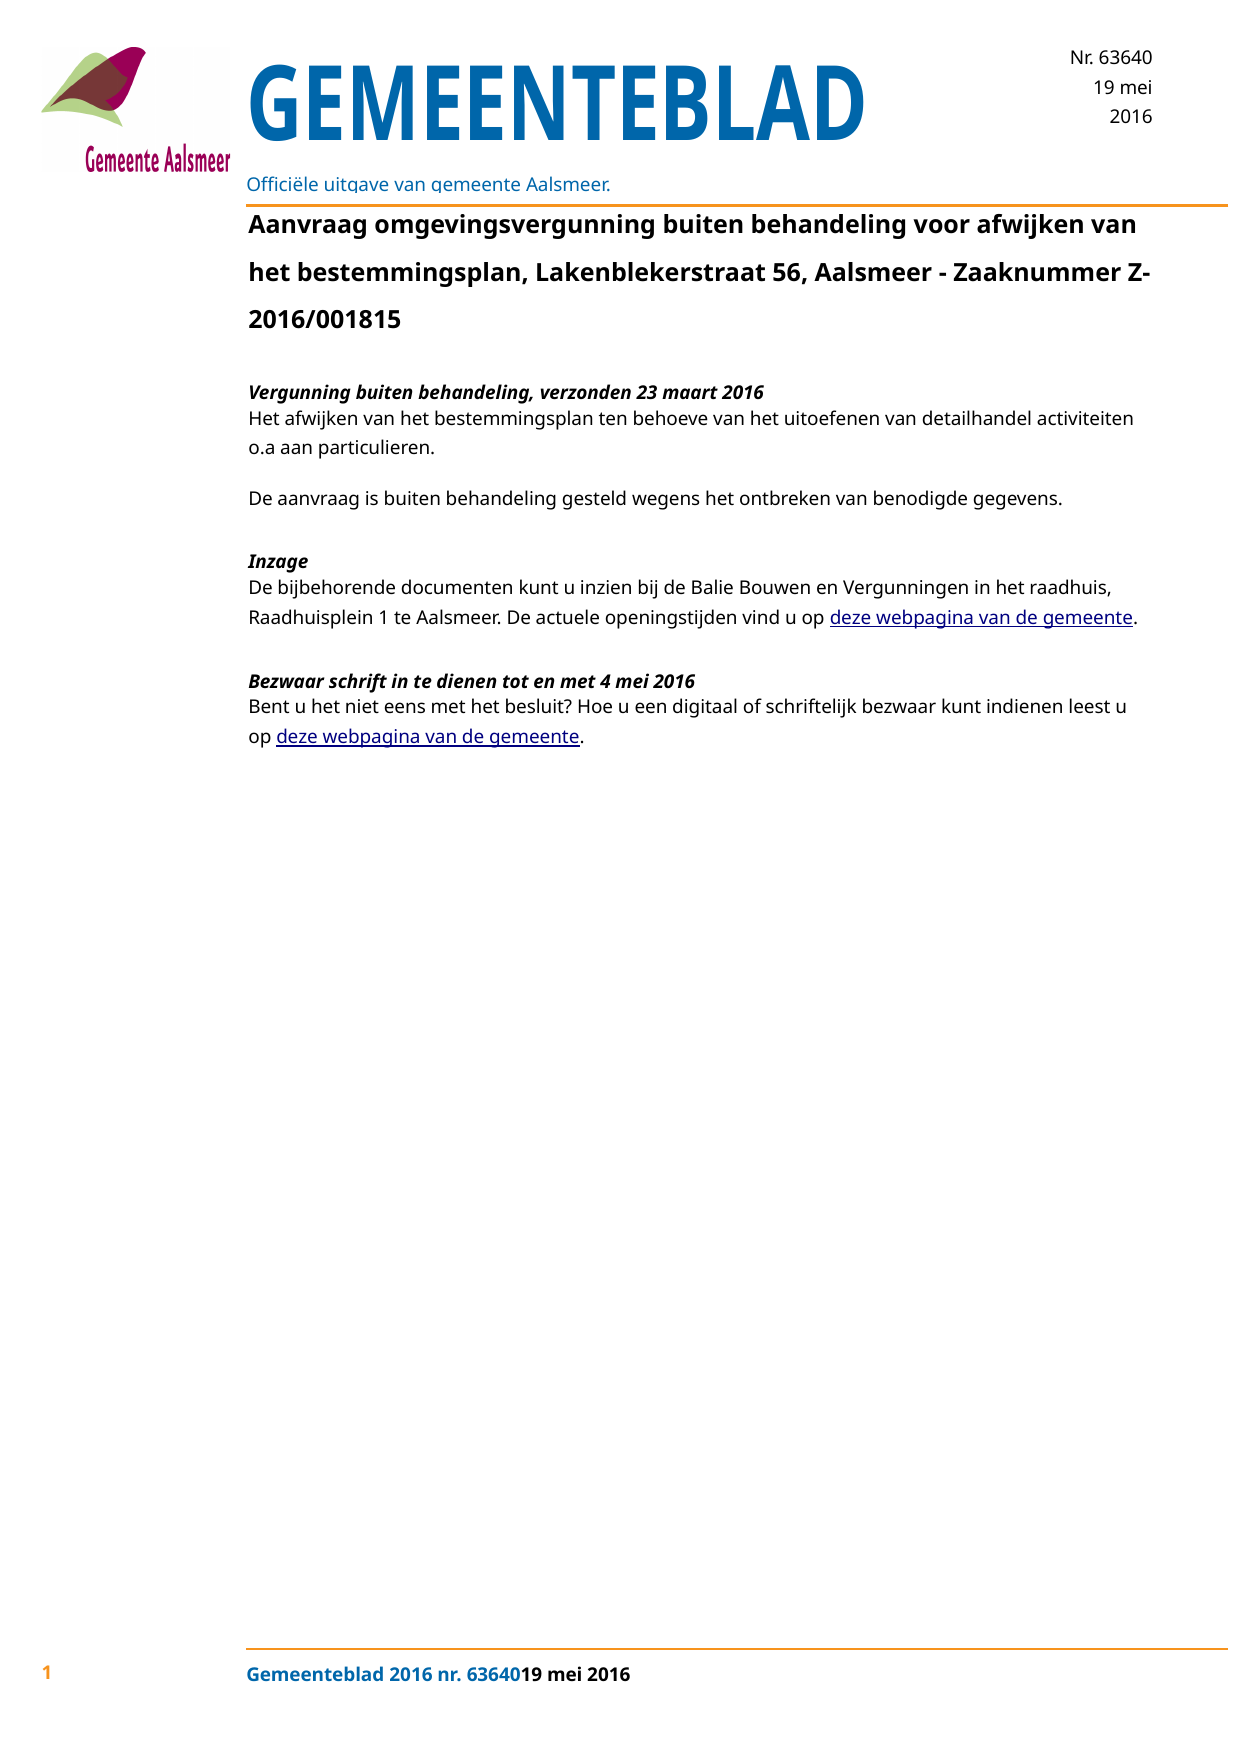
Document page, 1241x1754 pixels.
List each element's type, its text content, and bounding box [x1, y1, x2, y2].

text Bent u het niet eens met het besluit? Hoe u een digitaal of schriftelijk bezwaar kunt indienen leest u op deze webpagina van de gemeente. [248, 694, 1152, 749]
text Het afwijken van het bestemmingsplan ten behoeve van het uitoefenen van detailhandel activiteiten o.a aan particulieren. [248, 405, 1152, 460]
text Bezwaar schrift in te dienen tot en met 4 mei 2016 [248, 668, 1152, 694]
text De aanvraag is buiten behandeling gesteld wegens het ontbreken van benodigde gegevens. [248, 485, 1152, 511]
text Vergunning buiten behandeling, verzonden 23 maart 2016 [248, 379, 1152, 405]
text ​ [248, 774, 1152, 799]
text De bijbehorende documenten kunt u inzien bij de Balie Bouwen en Vergunningen in het raadhuis, Raadhuisplein 1 te Aalsmeer. De actuele openingstijden vind u op deze webpagina van de gemeente. [248, 574, 1152, 630]
picture [41, 47, 231, 172]
text Inzage [248, 549, 1152, 574]
text Aanvraag omgevingsvergunning buiten behandeling voor afwijken van het bestemmingsplan, Lakenblekerstraat 56, Aalsmeer - Zaaknummer Z-2016/001815 [248, 207, 1152, 336]
